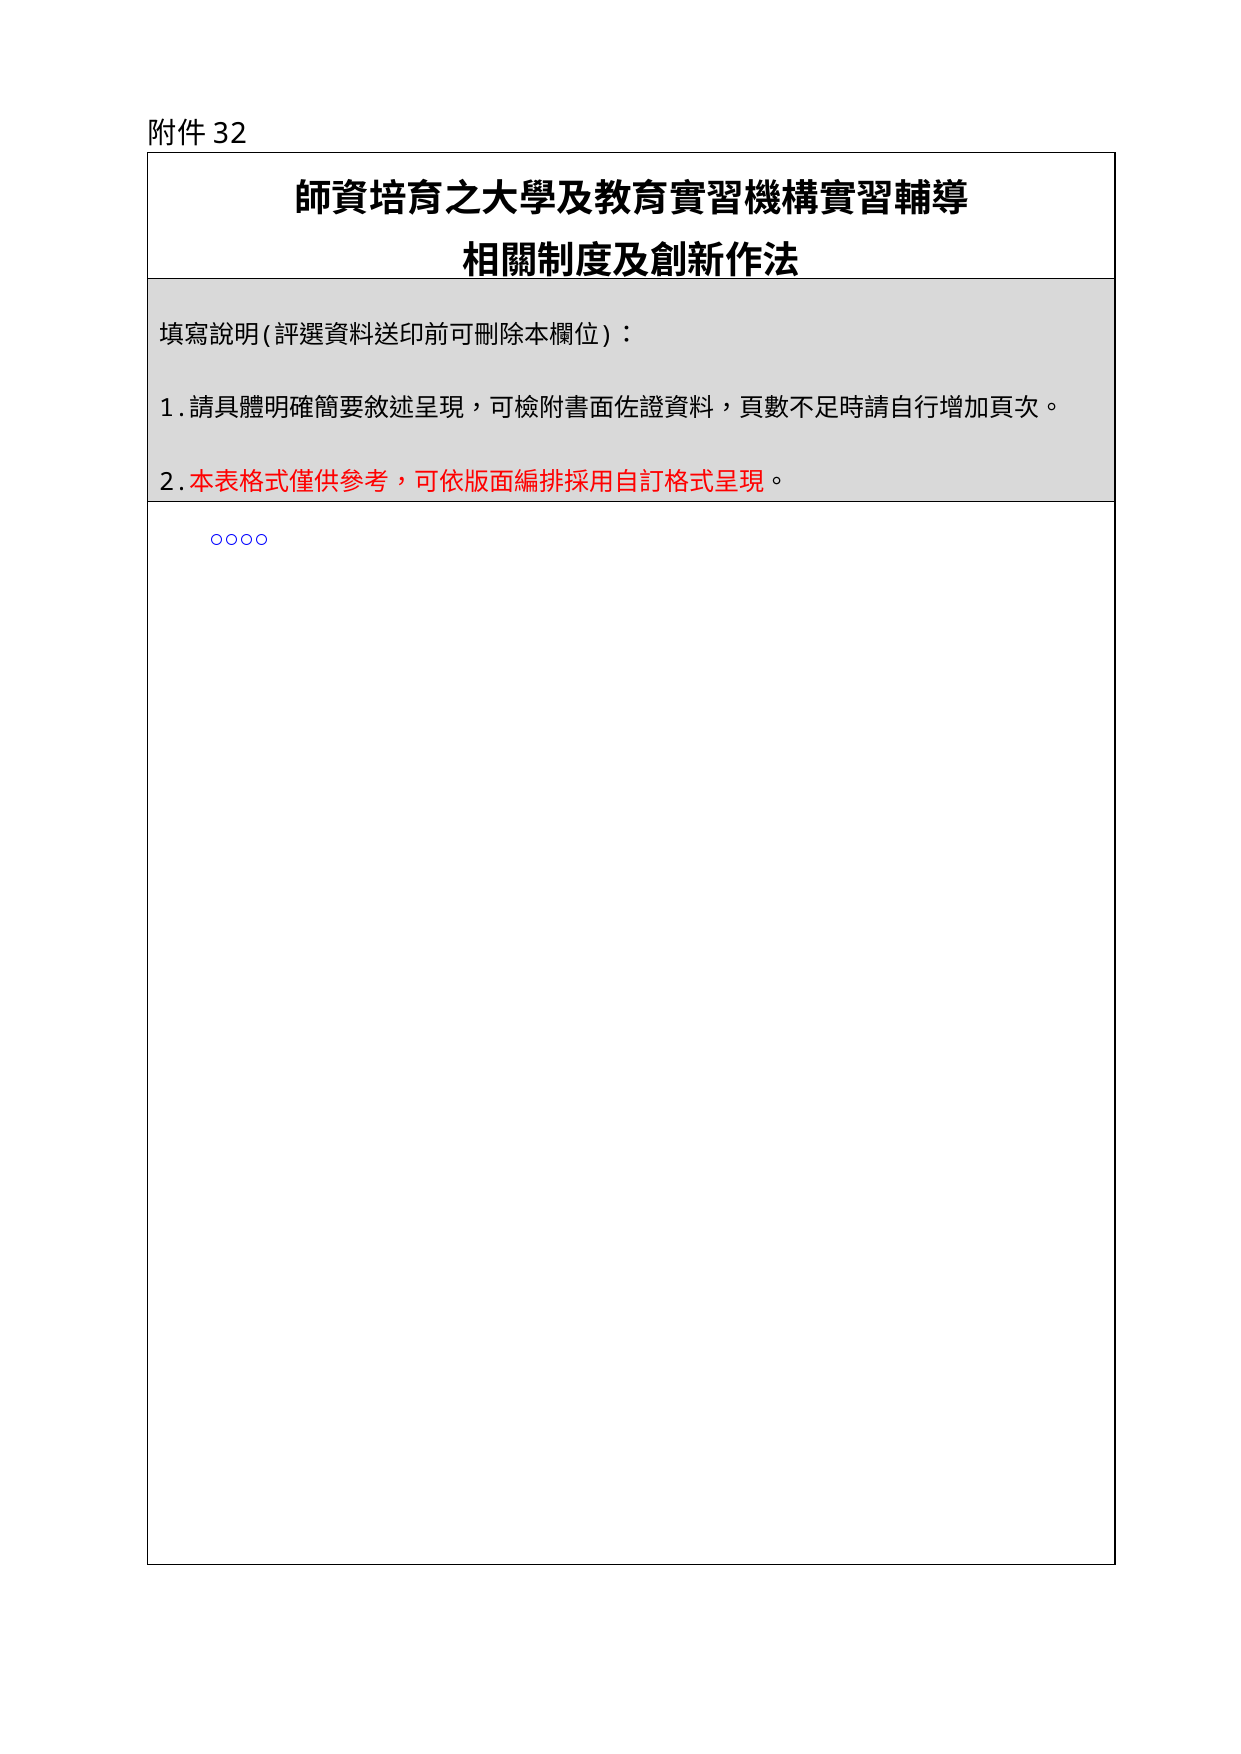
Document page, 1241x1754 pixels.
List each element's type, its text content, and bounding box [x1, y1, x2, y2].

text 附件32 [148, 111, 1092, 152]
table_header 師資培育之大學及教育實習機構實習輔導 相關制度及創新作法 [148, 153, 1114, 278]
table_cell 填寫說明(評選資料送印前可刪除本欄位)： 1.請具體明確簡要敘述呈現，可檢附書面佐證資料，頁數不足時請自行增加頁次。 2.本表格式僅供參考，可依版面編排採用自訂格式呈現。 [148, 279, 1114, 501]
table_cell ○○○○ [148, 502, 1114, 1564]
